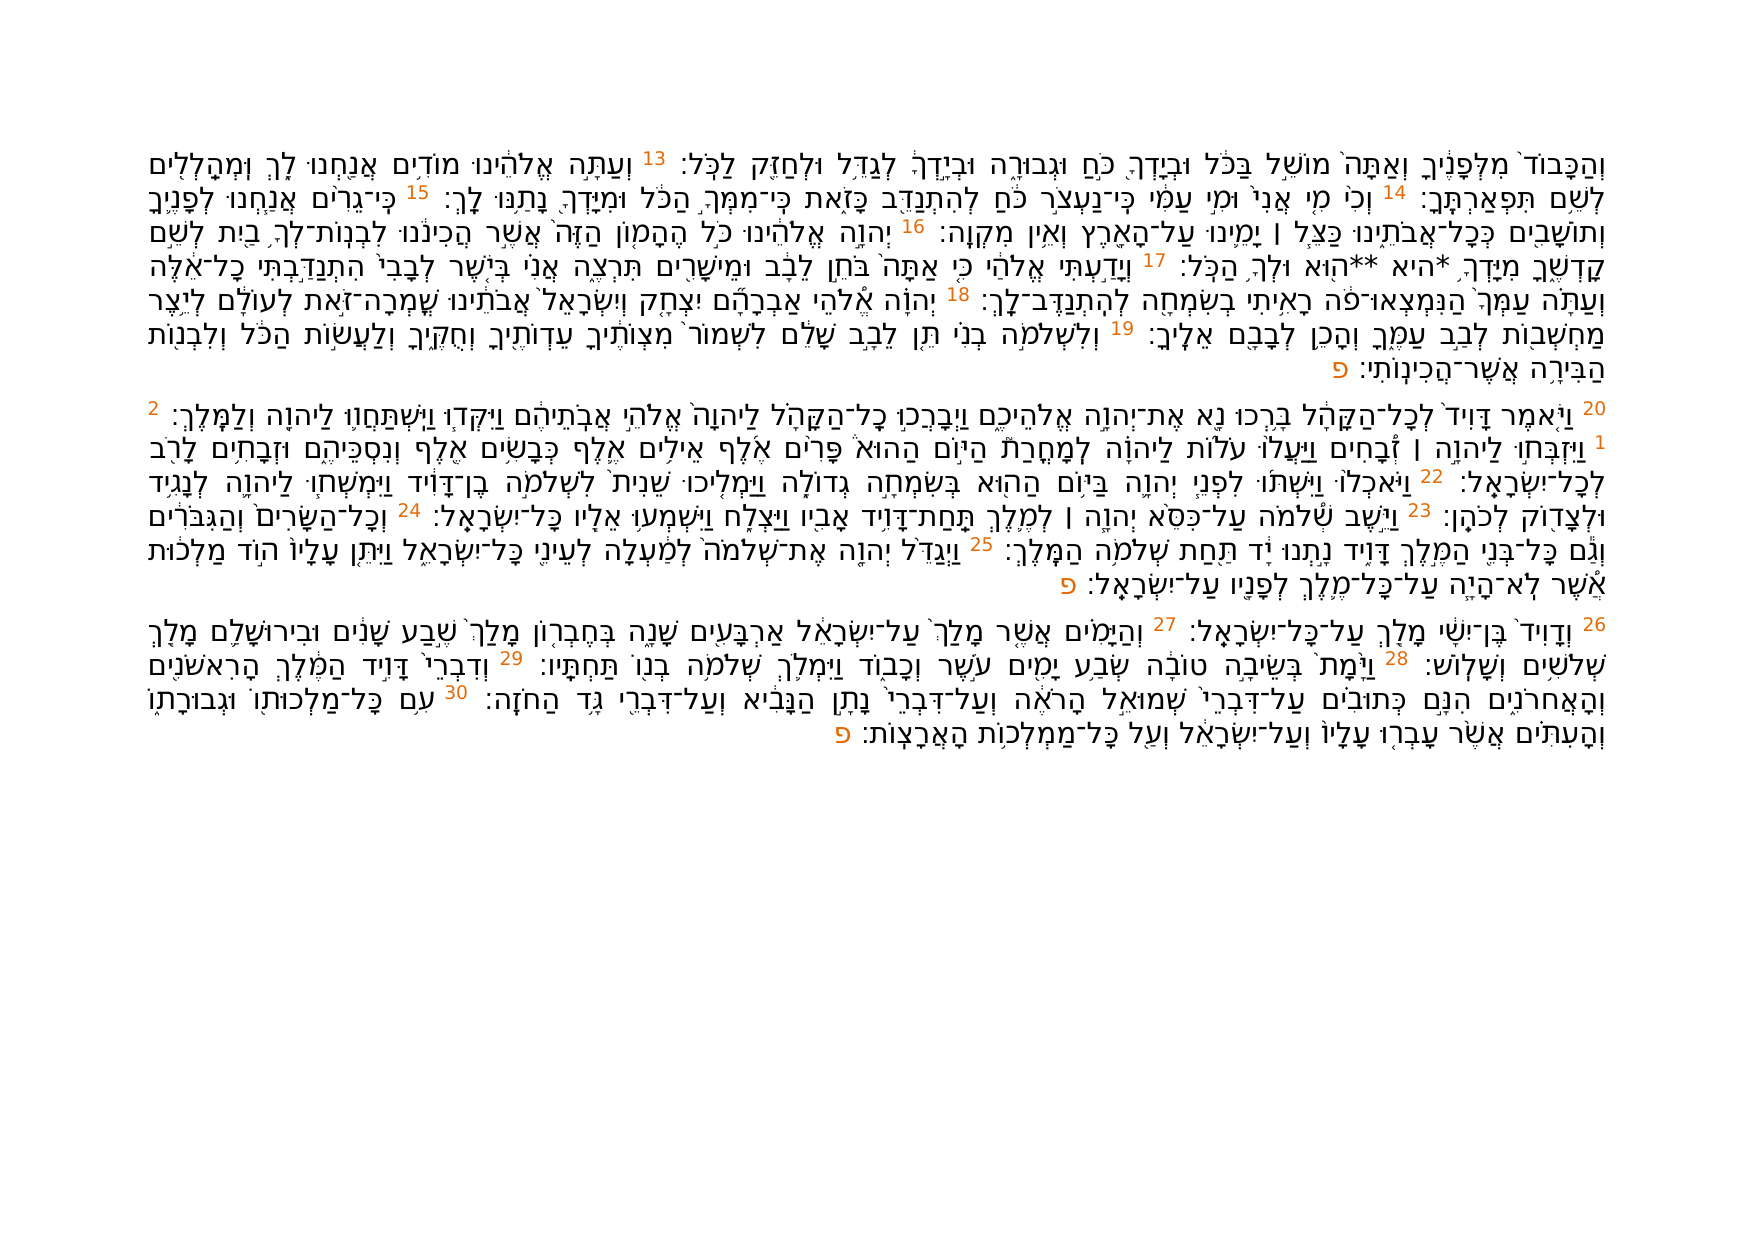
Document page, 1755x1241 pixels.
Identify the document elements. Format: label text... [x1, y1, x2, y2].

text 26 וְדָוִיד֙ בֶּן־יִשָׁ֔י מָלַ֖ךְ עַל־כָּל־יִשְׂרָאֵֽל׃ ‬‬27 וְהַיָּמִ֗ים אֲשֶׁ֤ר מָלַךְ֙ עַל־יִשְׂרָאֵ֔ל אַרְבָּעִ֖ים שָׁנָ֑ה בְּחֶבְר֤וֹן מָלַךְ֙ שֶׁ֣בַע שָׁנִ֔ים וּבִירוּשָׁלַ֥͏ִם מָלַ֖ךְ שְׁלֹשִׁ֥ים וְשָׁלֽוֹשׁ׃ ‬‬28 וַיָּ֙מָת֙ בְּשֵׂיבָ֣ה טוֹבָ֔ה שְׂבַ֥ע יָמִ֖ים עֹ֣שֶׁר וְכָב֑וֹד וַיִּמְלֹ֛ךְ שְׁלֹמֹ֥ה בְנ֖וֹ תַּחְתָּֽיו׃ ‬‬29 וְדִבְרֵי֙ דָּוִ֣יד הַמֶּ֔לֶךְ הָרִאשֹׁנִ֖ים וְהָאֲחרֹנִ֑ים הִנָּ֣ם כְּתוּבִ֗ים עַל־דִּבְרֵי֙ שְׁמוּאֵ֣ל הָרֹאֶ֔ה וְעַל־דִּבְרֵי֙ נָתָ֣ן הַנָּבִ֔יא וְעַל־דִּבְרֵ֖י גָּ֥ד הַחֹזֶֽה׃ ‬‬30 עִ֥ם כָּל־מַלְכוּת֖וֹ וּגְבוּרָת֑וֹ וְהָעִתִּ֗ים אֲשֶׁ֨ר עָבְר֤וּ עָלָיו֙ וְעַל־יִשְׂרָאֵ֔ל וְעַ֖ל כָּל־מַמְלְכ֥וֹת הָאֲרָצֽוֹת׃ פ ‬‬‬‬‬‬‬ [148, 614, 1606, 750]
text 20 וַיֹּ֤אמֶר דָּוִיד֙ לְכָל־הַקָּהָ֔ל בָּ֥רְכוּ נָ֖א אֶת־יְהוָ֣ה אֱלֹהֵיכֶ֑ם וַיְבָרֲכ֣וּ כָֽל־הַקָּהָ֗ל לַיהוָה֙ אֱלֹהֵ֣י אֲבֹֽתֵיהֶ֔ם וַיִּקְּד֧וּ וַיִּֽשְׁתַּחֲו֛וּ לַיהוָ֖ה וְלַמֶּֽלֶךְ׃ ‬‬21 וַיִּזְבְּח֣וּ לַיהוָ֣ה ׀ זְ֠בָחִים וַיַּעֲל֨וּ עֹל֜וֹת לַיהוָ֗ה לְֽמָחֳרַת֮ הַיּ֣וֹם הַהוּא֒ פָּרִ֨ים אֶ֜לֶף אֵילִ֥ים אֶ֛לֶף כְּבָשִׂ֥ים אֶ֖לֶף וְנִסְכֵּיהֶ֑ם וּזְבָחִ֥ים לָרֹ֖ב לְכָל־יִשְׂרָאֵֽל׃ ‬‬22 וַיֹּאכְל֨וּ וַיִּשְׁתּ֜וּ לִפְנֵ֧י יְהוָ֛ה בַּיּ֥וֹם הַה֖וּא בְּשִׂמְחָ֣ה גְדוֹלָ֑ה וַיַּמְלִ֤יכוּ שֵׁנִית֙ לִשְׁלֹמֹ֣ה בֶן־דָּוִ֔יד וַיִּמְשְׁח֧וּ לַיהוָ֛ה לְנָגִ֥יד וּלְצָד֖וֹק לְכֹהֵֽן׃ ‬‬23 וַיֵּ֣שֶׁב שְׁ֠לֹמֹה עַל־כִּסֵּ֨א יְהוָ֧ה ׀ לְמֶ֛לֶךְ תַּֽחַת־דָּוִ֥יד אָבִ֖יו וַיַּצְלַ֑ח וַיִּשְׁמְע֥וּ אֵלָ֖יו כָּל־יִשְׂרָאֵֽל׃ ‬‬24 וְכָל־הַשָּׂרִים֙ וְהַגִּבֹּרִ֔ים וְגַ֕ם כָּל־בְּנֵ֖י הַמֶּ֣לֶךְ דָּוִ֑יד נָ֣תְנוּ יָ֔ד תַּ֖חַת שְׁלֹמֹ֥ה הַמֶּֽלֶךְ׃ ‬‬25 וַיְגַדֵּ֨ל יְהוָ֤ה אֶת־שְׁלֹמֹה֙ לְמַ֔עְלָה לְעֵינֵ֖י כָּל־יִשְׂרָאֵ֑ל וַיִּתֵּ֤ן עָלָיו֙ ה֣וֹד מַלְכ֔וּת אֲ֠שֶׁר לֹֽא־הָיָ֧ה עַל־כָּל־מֶ֛לֶךְ לְפָנָ֖יו עַל־יִשְׂרָאֵֽל׃ פ ‬‬‬‬‬‬‬‬ [148, 398, 1606, 602]
text 10 וַיְבָ֤רֶךְ דָּוִיד֙ אֶת־יְהוָ֔ה לְעֵינֵ֖י כָּל־הַקָּהָ֑ל וַיֹּ֣אמֶר דָּוִ֗יד בָּר֨וּךְ אַתָּ֤ה יְהוָה֙ אֱלֹהֵי֙ יִשְׂרָאֵ֣ל אָבִ֔ינוּ מֵעוֹלָ֖ם וְעַד־עוֹלָֽם׃ ‬‬11 לְךָ֣ יְ֠הוָה הַגְּדֻלָּ֨ה וְהַגְּבוּרָ֤ה וְהַתִּפְאֶ֙רֶת֙ וְהַנֵּ֣צַח וְהַה֔וֹד כִּי־כֹ֖ל בַּשָּׁמַ֣יִם וּבָאָ֑רֶץ לְךָ֤ יְהוָה֙ הַמַּמְלָכָ֔ה וְהַמִּתְנַשֵּׂ֖א לְכֹ֥ל ׀ לְרֹֽאשׁ׃ ‬‬12 וְהָעֹ֤שֶׁר וְהַכָּבוֹד֙ מִלְּפָנֶ֔יךָ וְאַתָּה֙ מוֹשֵׁ֣ל בַּכֹּ֔ל וּבְיָדְךָ֖ כֹּ֣חַ וּגְבוּרָ֑ה וּבְיָ֣דְךָ֔ לְגַדֵּ֥ל וּלְחַזֵּ֖ק לַכֹּֽל׃ ‬‬13 וְעַתָּ֣ה אֱלֹהֵ֔ינוּ מוֹדִ֥ים אֲנַ֖חְנוּ לָ֑ךְ וּֽמְהַֽלְלִ֖ים לְשֵׁ֥ם תִּפְאַרְתֶּֽךָ׃ ‬‬14 וְכִ֨י מִ֤י אֲנִי֙ וּמִ֣י עַמִּ֔י כִּֽי־נַעְצֹ֣ר כֹּ֔חַ לְהִתְנַדֵּ֖ב כָּזֹ֑את כִּֽי־מִמְּךָ֣ הַכֹּ֔ל וּמִיָּדְךָ֖ נָתַ֥נּוּ לָֽךְ׃ ‬‬15 כִּֽי־גֵרִ֨ים אֲנַ֧חְנוּ לְפָנֶ֛יךָ וְתוֹשָׁבִ֖ים כְּכָל־אֲבֹתֵ֑ינוּ כַּצֵּ֧ל ׀ יָמֵ֛ינוּ עַל־הָאָ֖רֶץ וְאֵ֥ין מִקְוֶֽה׃ ‬‬16 יְהוָ֣ה אֱלֹהֵ֔ינוּ כֹּ֣ל הֶהָמ֤וֹן הַזֶּה֙ אֲשֶׁ֣ר הֲכִינֹ֔נוּ לִבְנֽוֹת־לְךָ֥ בַ֖יִת לְשֵׁ֣ם קָדְשֶׁ֑ךָ מִיָּדְךָ֥ *היא **ה֖וּא וּלְךָ֥ הַכֹּֽל׃ ‬‬17 וְיָדַ֣עְתִּי אֱלֹהַ֔י כִּ֤י אַתָּה֙ בֹּחֵ֣ן לֵבָ֔ב וּמֵישָׁרִ֖ים תִּרְצֶ֑ה אֲנִ֗י בְּיֹ֤שֶׁר לְבָבִי֙ הִתְנַדַּ֣בְתִּי כָל־אֵ֔לֶּה וְעַתָּ֗ה עַמְּךָ֙ הַנִּמְצְאוּ־פֹ֔ה רָאִ֥יתִי בְשִׂמְחָ֖ה לְהִֽתְנַדֶּב־לָֽךְ׃ ‬‬18 יְהוָ֗ה אֱ֠לֹהֵי אַבְרָהָ֞ם יִצְחָ֤ק וְיִשְׂרָאֵל֙ אֲבֹתֵ֔ינוּ שֳׁמְרָה־זֹּ֣את לְעוֹלָ֔ם לְיֵ֥צֶר מַחְשְׁב֖וֹת לְבַ֣ב עַמֶּ֑ךָ וְהָכֵ֥ן לְבָבָ֖ם אֵלֶֽיךָ׃ ‬‬19 וְלִשְׁלֹמֹ֣ה בְנִ֗י תֵּ֚ן לֵבָ֣ב שָׁלֵ֔ם לִשְׁמוֹר֙ מִצְוֺתֶ֔יךָ עֵדְוֺתֶ֖יךָ וְחֻקֶּ֑יךָ וְלַעֲשׂ֣וֹת הַכֹּ֔ל וְלִבְנ֖וֹת הַבִּירָ֥ה אֲשֶׁר־הֲכִינֽוֹתִי׃ פ ‬‬‬‬‬‬‬‬‬‬‬‬ [148, 148, 1606, 385]
